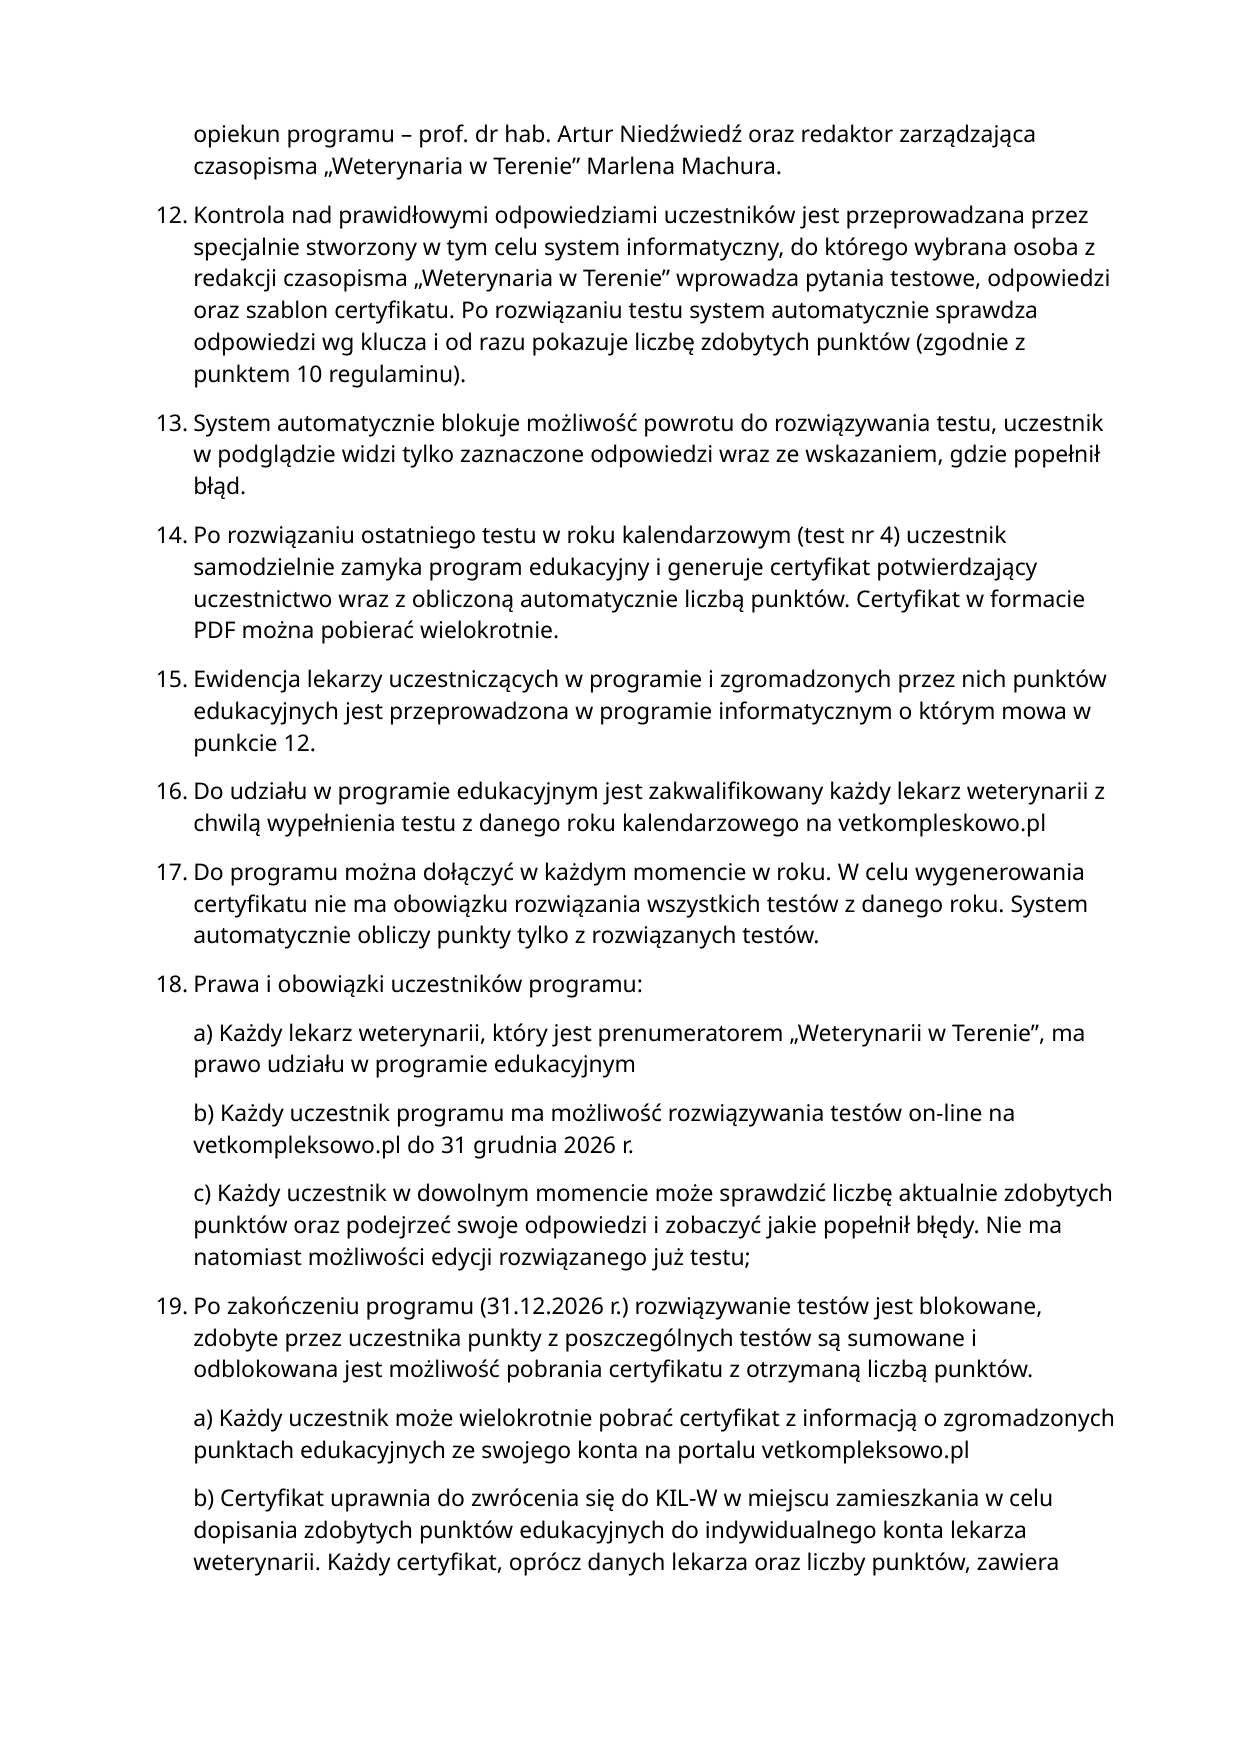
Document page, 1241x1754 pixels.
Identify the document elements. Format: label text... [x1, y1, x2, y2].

list Po rozwiązaniu ostatniego testu w roku kalendarzowym (test nr 4) uczestnik samodzielnie zamyka program edukacyjny i generuje certyfikat potwierdzający uczestnictwo wraz z obliczoną automatycznie liczbą punktów. Certyfikat w formacie PDF można pobierać wielokrotnie. [156, 519, 1122, 646]
list a) Każdy lekarz weterynarii, który jest prenumeratorem „Weterynarii w Terenie”, ma prawo udziału w programie edukacyjnym [193, 1016, 1122, 1079]
list System automatycznie blokuje możliwość powrotu do rozwiązywania testu, uczestnik w podglądzie widzi tylko zaznaczone odpowiedzi wraz ze wskazaniem, gdzie popełnił błąd. [156, 406, 1122, 501]
list Prawa i obowiązki uczestników programu: [156, 968, 1122, 999]
list b) Każdy uczestnik programu ma możliwość rozwiązywania testów on-line na vetkompleksowo.pl do 31 grudnia 2026 r. [193, 1097, 1122, 1160]
list Do programu można dołączyć w każdym momencie w roku. W celu wygenerowania certyfikatu nie ma obowiązku rozwiązania wszystkich testów z danego roku. System automatycznie obliczy punkty tylko z rozwiązanych testów. [156, 856, 1122, 951]
list Kontrola nad prawidłowymi odpowiedziami uczestników jest przeprowadzana przez specjalnie stworzony w tym celu system informatyczny, do którego wybrana osoba z redakcji czasopisma „Weterynaria w Terenie” wprowadza pytania testowe, odpowiedzi oraz szablon certyfikatu. Po rozwiązaniu testu system automatycznie sprawdza odpowiedzi wg klucza i od razu pokazuje liczbę zdobytych punktów (zgodnie z punktem 10 regulaminu). [156, 198, 1122, 389]
list a) Każdy uczestnik może wielokrotnie pobrać certyfikat z informacją o zgromadzonych punktach edukacyjnych ze swojego konta na portalu vetkompleksowo.pl [193, 1402, 1122, 1465]
list Po zakończeniu programu (31.12.2026 r.) rozwiązywanie testów jest blokowane, zdobyte przez uczestnika punkty z poszczególnych testów są sumowane i odblokowana jest możliwość pobrania certyfikatu z otrzymaną liczbą punktów. [156, 1289, 1122, 1384]
list opiekun programu – prof. dr hab. Artur Niedźwiedź oraz redaktor zarządzająca czasopisma „Weterynaria w Terenie” Marlena Machura. [156, 118, 1122, 181]
list c) Każdy uczestnik w dowolnym momencie może sprawdzić liczbę aktualnie zdobytych punktów oraz podejrzeć swoje odpowiedzi i zobaczyć jakie popełnił błędy. Nie ma natomiast możliwości edycji rozwiązanego już testu; [193, 1177, 1122, 1272]
list Ewidencja lekarzy uczestniczących w programie i zgromadzonych przez nich punktów edukacyjnych jest przeprowadzona w programie informatycznym o którym mowa w punkcie 12. [156, 663, 1122, 758]
list b) Certyfikat uprawnia do zwrócenia się do KIL-W w miejscu zamieszkania w celu dopisania zdobytych punktów edukacyjnych do indywidualnego konta lekarza weterynarii. Każdy certyfikat, oprócz danych lekarza oraz liczby punktów, zawiera [193, 1482, 1122, 1577]
list Do udziału w programie edukacyjnym jest zakwalifikowany każdy lekarz weterynarii z chwilą wypełnienia testu z danego roku kalendarzowego na vetkompleskowo.pl [156, 775, 1122, 838]
